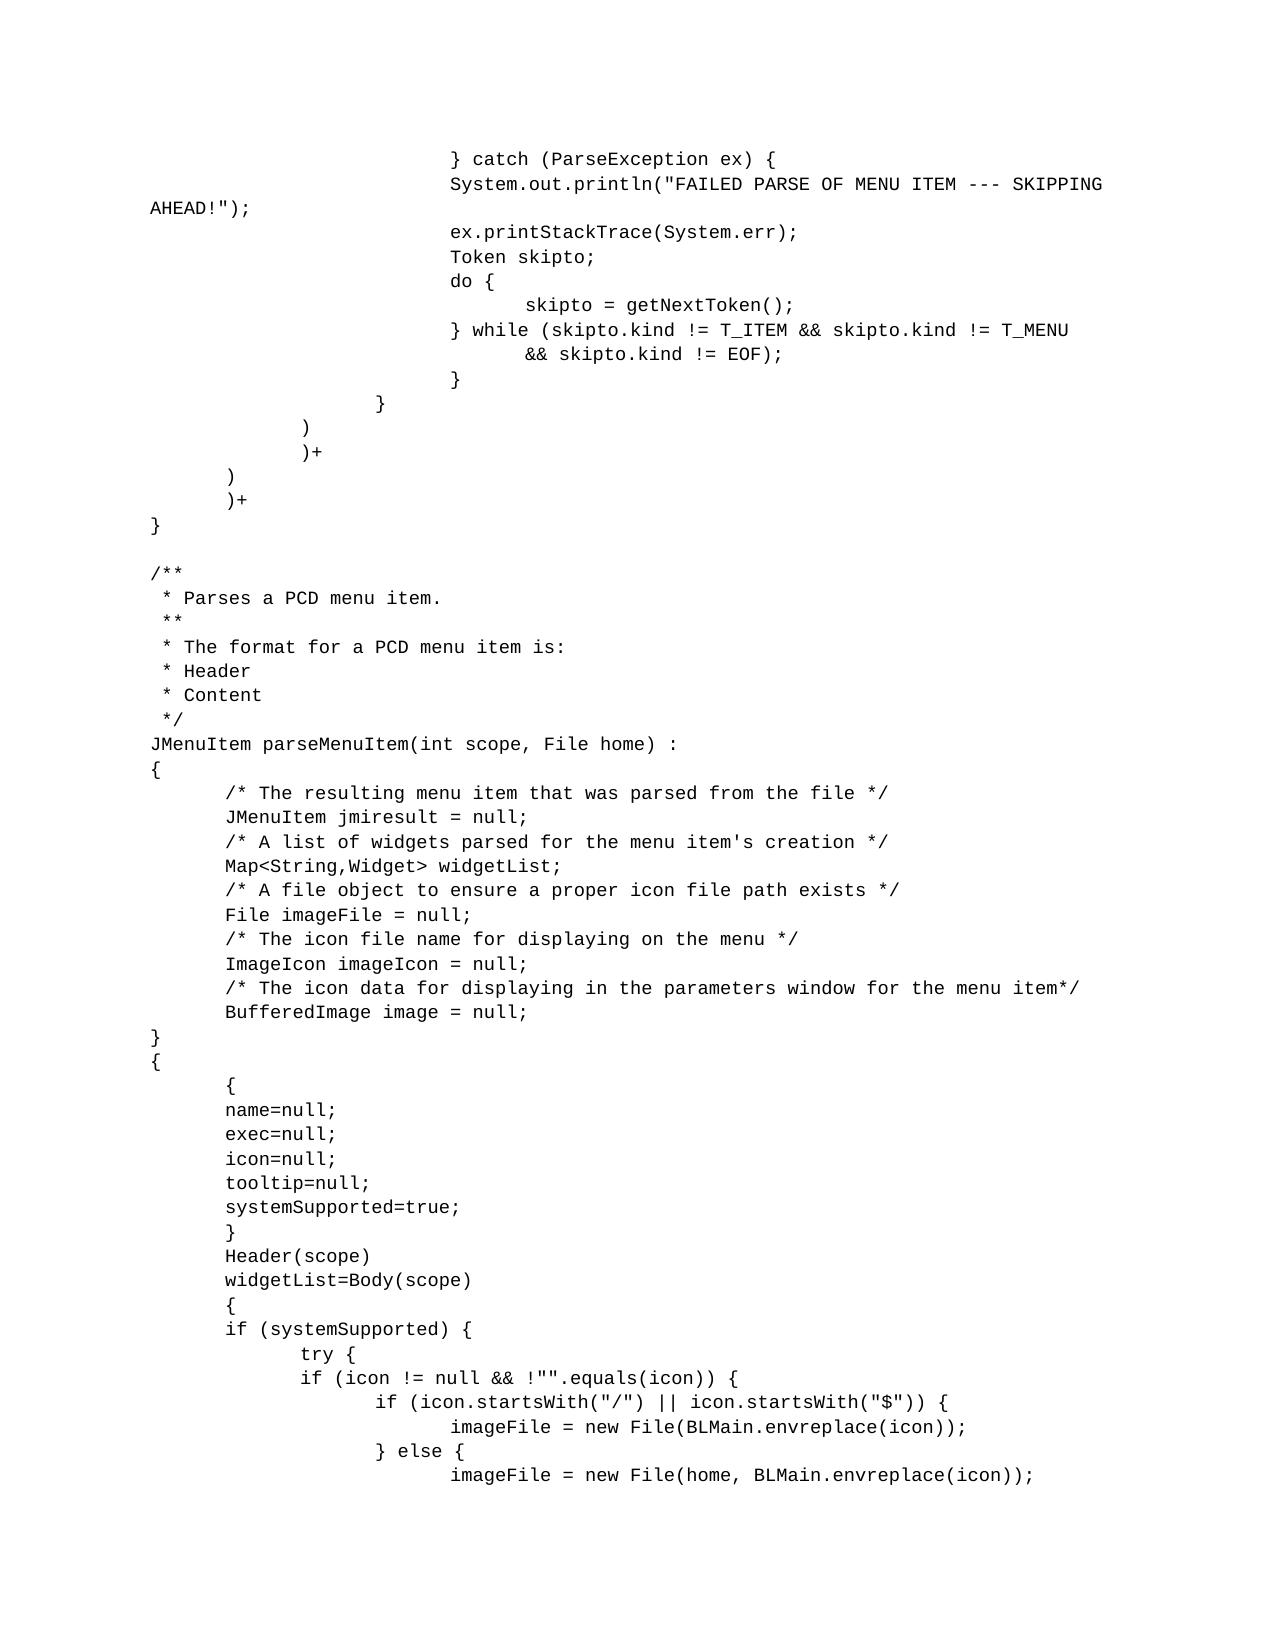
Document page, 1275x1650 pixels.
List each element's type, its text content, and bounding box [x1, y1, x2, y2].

text ) [150, 467, 1125, 488]
text icon=null; [150, 1149, 1125, 1171]
text * The format for a PCD menu item is: [150, 637, 1125, 659]
text skipto = getNextToken(); [150, 296, 1125, 317]
text } catch (ParseException ex) { [150, 150, 1125, 171]
text imageFile = new File(home, BLMain.envreplace(icon)); [150, 1466, 1125, 1487]
text systemSupported=true; [150, 1198, 1125, 1219]
text tooltip=null; [150, 1174, 1125, 1195]
text /* A list of widgets parsed for the menu item's creation */ [150, 832, 1125, 854]
text * Parses a PCD menu item. [150, 589, 1125, 610]
text )+ [150, 442, 1125, 464]
text } [150, 1027, 1125, 1049]
text { [150, 759, 1125, 781]
text if (systemSupported) { [150, 1320, 1125, 1341]
text { [150, 1076, 1125, 1097]
text ) [150, 418, 1125, 439]
text } [150, 516, 1125, 537]
text /* The icon file name for displaying on the menu */ [150, 930, 1125, 951]
text )+ [150, 491, 1125, 512]
text name=null; [150, 1101, 1125, 1122]
text System.out.println("FAILED PARSE OF MENU ITEM --- SKIPPING AHEAD!"); [150, 174, 1125, 220]
text } while (skipto.kind != T_ITEM && skipto.kind != T_MENU [150, 321, 1125, 342]
text } else { [150, 1442, 1125, 1463]
text } [150, 394, 1125, 415]
text if (icon.startsWith("/") || icon.startsWith("$")) { [150, 1393, 1125, 1414]
text */ [150, 711, 1125, 732]
text ** [150, 613, 1125, 634]
text * Header [150, 662, 1125, 683]
text { [150, 1052, 1125, 1073]
text JMenuItem parseMenuItem(int scope, File home) : [150, 735, 1125, 756]
text Header(scope) [150, 1247, 1125, 1268]
text { [150, 1296, 1125, 1317]
text imageFile = new File(BLMain.envreplace(icon)); [150, 1417, 1125, 1439]
text Token skipto; [150, 247, 1125, 269]
text /* The icon data for displaying in the parameters window for the menu item*/ [150, 979, 1125, 1000]
text ex.printStackTrace(System.err); [150, 223, 1125, 244]
text JMenuItem jmiresult = null; [150, 808, 1125, 829]
text BufferedImage image = null; [150, 1003, 1125, 1024]
text if (icon != null && !"".equals(icon)) { [150, 1369, 1125, 1390]
text exec=null; [150, 1125, 1125, 1146]
text try { [150, 1344, 1125, 1366]
text /* The resulting menu item that was parsed from the file */ [150, 784, 1125, 805]
text /** [150, 564, 1125, 586]
text } [150, 369, 1125, 391]
text widgetList=Body(scope) [150, 1271, 1125, 1292]
text /* A file object to ensure a proper icon file path exists */ [150, 881, 1125, 902]
text ImageIcon imageIcon = null; [150, 954, 1125, 976]
text do { [150, 272, 1125, 293]
text * Content [150, 686, 1125, 707]
text } [150, 1222, 1125, 1244]
text Map<String,Widget> widgetList; [150, 857, 1125, 878]
text && skipto.kind != EOF); [150, 345, 1125, 366]
text File imageFile = null; [150, 906, 1125, 927]
